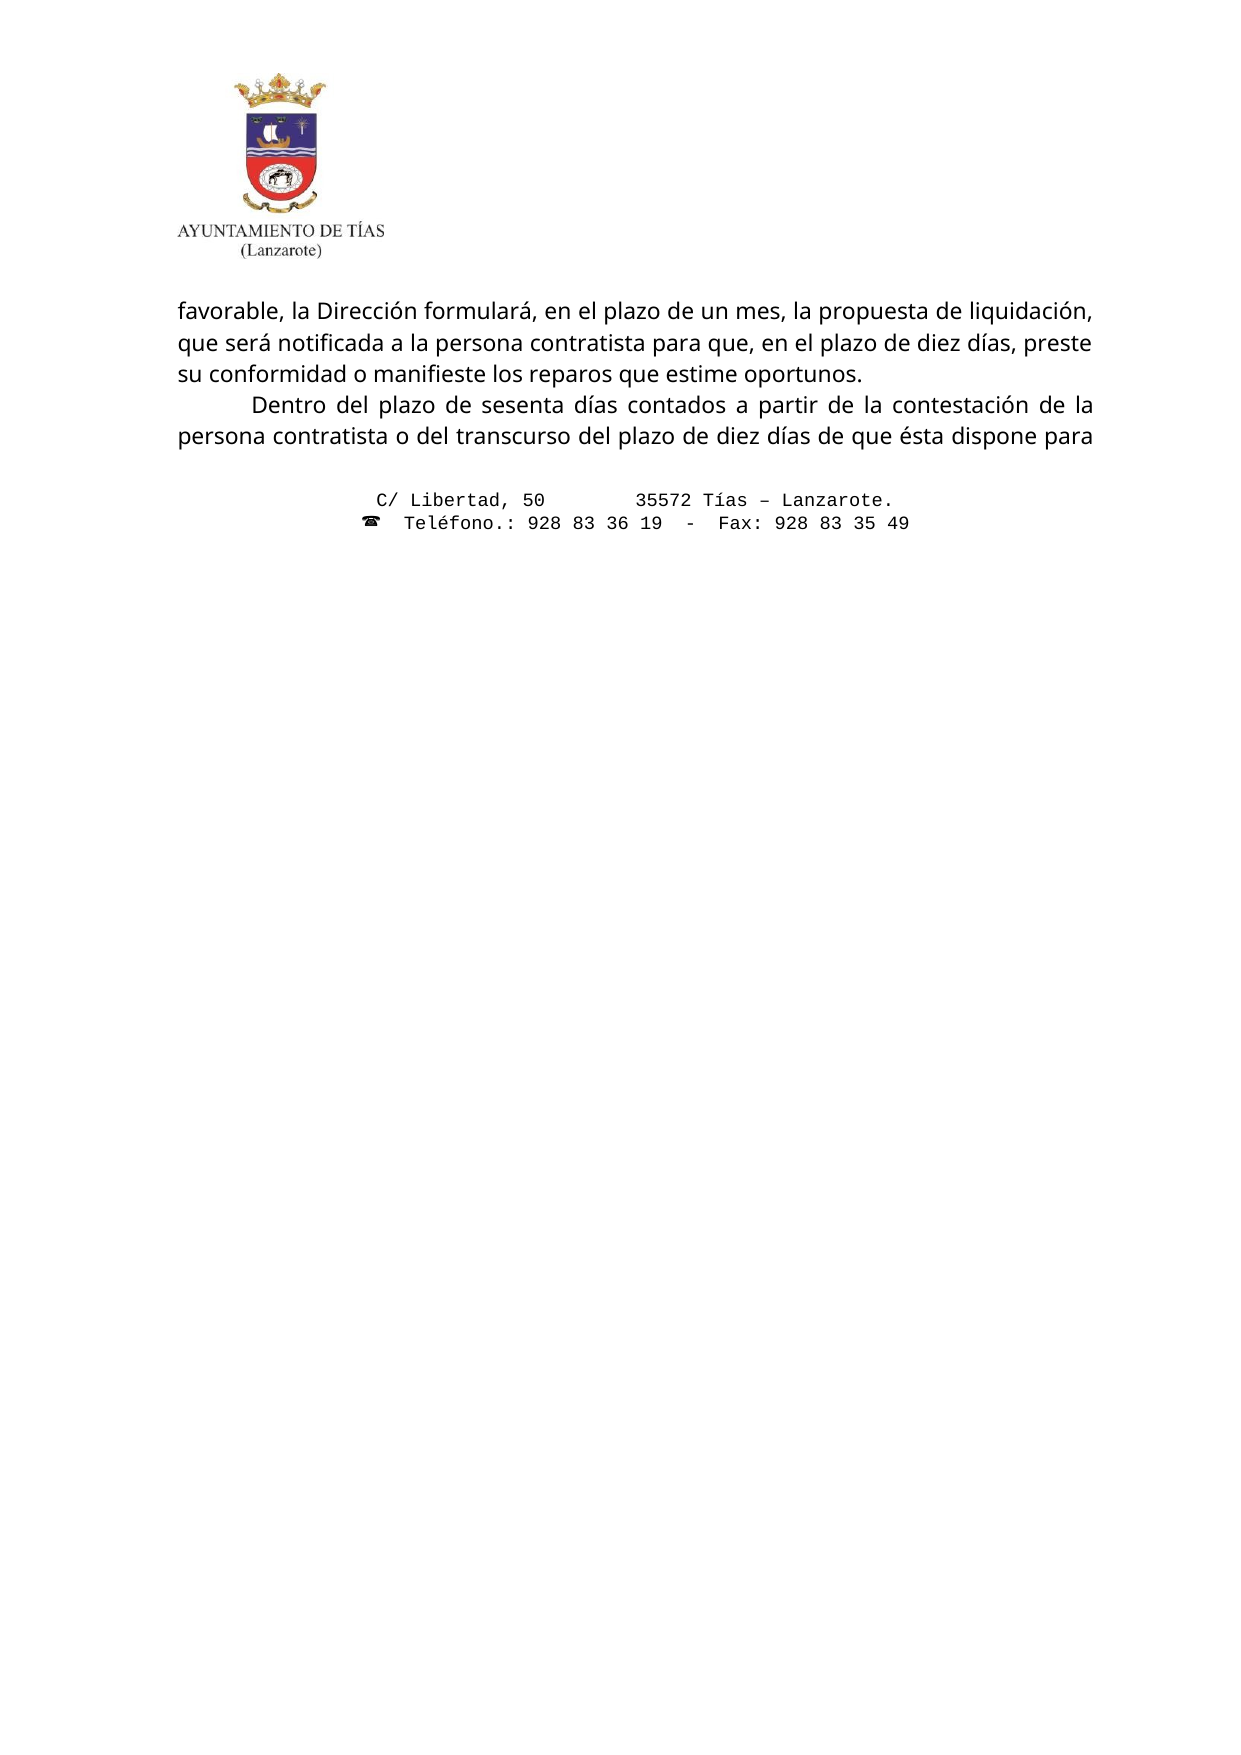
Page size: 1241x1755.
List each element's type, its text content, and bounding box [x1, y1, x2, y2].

text  Teléfono.: 928 83 36 19 - Fax: 928 83 35 49 [163, 512, 1107, 535]
text C/ Libertad, 50 35572 Tías – Lanzarote. [163, 491, 1107, 512]
